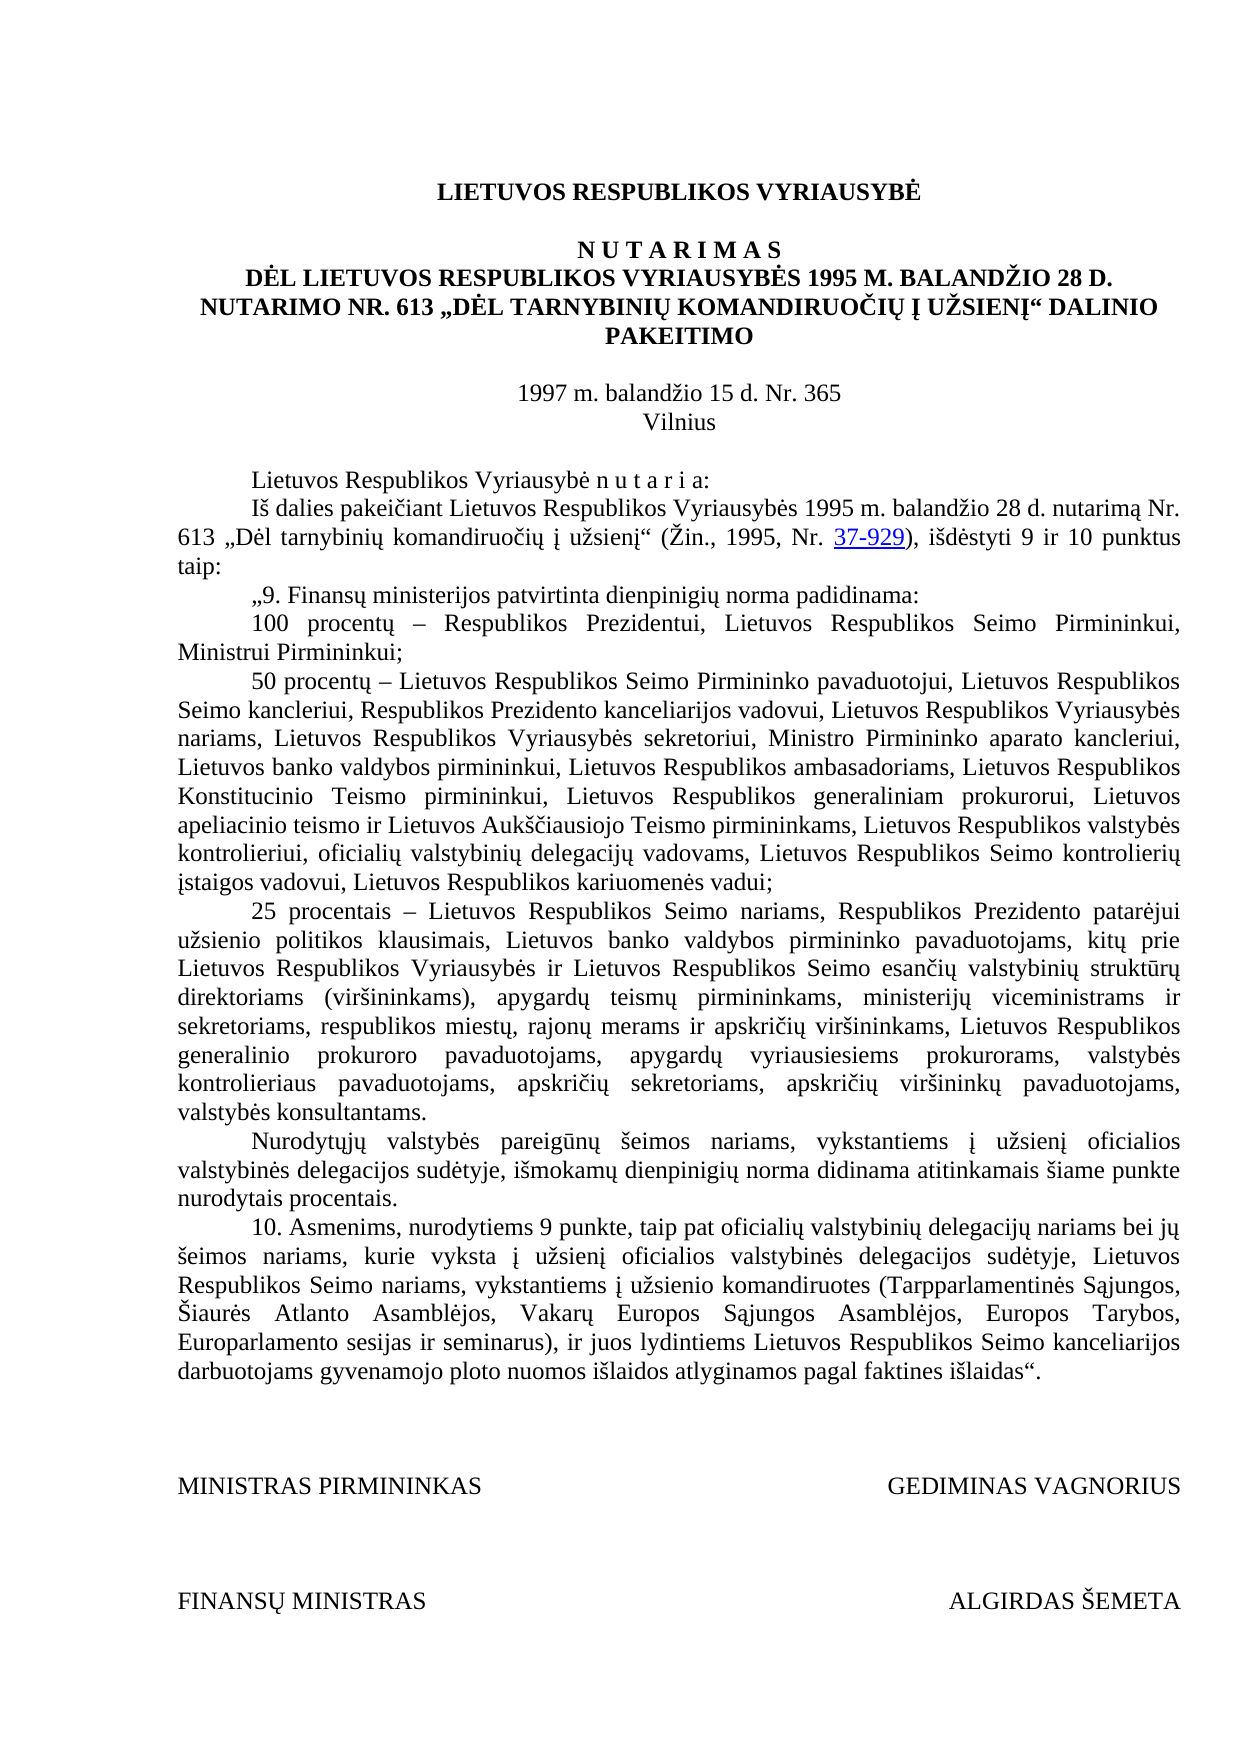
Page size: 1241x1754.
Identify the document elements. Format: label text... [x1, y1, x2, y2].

text LIETUVOS RESPUBLIKOS VYRIAUSYBĖ [177, 177, 1181, 206]
text Lietuvos Respublikos Vyriausybė nutaria: [177, 465, 1181, 493]
text Iš dalies pakeičiant Lietuvos Respublikos Vyriausybės 1995 m. balandžio 28 d. nutarimą Nr. 613 „Dėl tarnybinių komandiruočių į užsienį“ (Žin., 1995, Nr. 37-929), išdėstyti 9 ir 10 punktus taip: [177, 493, 1181, 580]
text 10. Asmenims, nurodytiems 9 punkte, taip pat oficialių valstybinių delegacijų nariams bei jų šeimos nariams, kurie vyksta į užsienį oficialios valstybinės delegacijos sudėtyje, Lietuvos Respublikos Seimo nariams, vykstantiems į užsienio komandiruotes (Tarpparlamentinės Sąjungos, Šiaurės Atlanto Asamblėjos, Vakarų Europos Sąjungos Asamblėjos, Europos Tarybos, Europarlamento sesijas ir seminarus), ir juos lydintiems Lietuvos Respublikos Seimo kanceliarijos darbuotojams gyvenamojo ploto nuomos išlaidos atlyginamos pagal faktines išlaidas“. [177, 1212, 1181, 1385]
text Vilnius [177, 407, 1181, 436]
text N U T A R I M A S [177, 235, 1181, 263]
text 100 procentų – Respublikos Prezidentui, Lietuvos Respublikos Seimo Pirmininkui, Ministrui Pirmininkui; [177, 608, 1181, 666]
text FINANSŲ MINISTRAS ALGIRDAS ŠEMETA [177, 1586, 1181, 1615]
text 25 procentais – Lietuvos Respublikos Seimo nariams, Respublikos Prezidento patarėjui užsienio politikos klausimais, Lietuvos banko valdybos pirmininko pavaduotojams, kitų prie Lietuvos Respublikos Vyriausybės ir Lietuvos Respublikos Seimo esančių valstybinių struktūrų direktoriams (viršininkams), apygardų teismų pirmininkams, ministerijų viceministrams ir sekretoriams, respublikos miestų, rajonų merams ir apskričių viršininkams, Lietuvos Respublikos generalinio prokuroro pavaduotojams, apygardų vyriausiesiems prokurorams, valstybės kontrolieriaus pavaduotojams, apskričių sekretoriams, apskričių viršininkų pavaduotojams, valstybės konsultantams. [177, 896, 1181, 1126]
text Nurodytųjų valstybės pareigūnų šeimos nariams, vykstantiems į užsienį oficialios valstybinės delegacijos sudėtyje, išmokamų dienpinigių norma didinama atitinkamais šiame punkte nurodytais procentais. [177, 1126, 1181, 1212]
text 1997 m. balandžio 15 d. Nr. 365 [177, 378, 1181, 407]
text „9. Finansų ministerijos patvirtinta dienpinigių norma padidinama: [177, 580, 1181, 608]
text DĖL LIETUVOS RESPUBLIKOS VYRIAUSYBĖS 1995 M. BALANDŽIO 28 D. NUTARIMO NR. 613 „DĖL TARNYBINIŲ KOMANDIRUOČIŲ Į UŽSIENĮ“ DALINIO PAKEITIMO [177, 263, 1181, 350]
text 50 procentų – Lietuvos Respublikos Seimo Pirmininko pavaduotojui, Lietuvos Respublikos Seimo kancleriui, Respublikos Prezidento kanceliarijos vadovui, Lietuvos Respublikos Vyriausybės nariams, Lietuvos Respublikos Vyriausybės sekretoriui, Ministro Pirmininko aparato kancleriui, Lietuvos banko valdybos pirmininkui, Lietuvos Respublikos ambasadoriams, Lietuvos Respublikos Konstitucinio Teismo pirmininkui, Lietuvos Respublikos generaliniam prokurorui, Lietuvos apeliacinio teismo ir Lietuvos Aukščiausiojo Teismo pirmininkams, Lietuvos Respublikos valstybės kontrolieriui, oficialių valstybinių delegacijų vadovams, Lietuvos Respublikos Seimo kontrolierių įstaigos vadovui, Lietuvos Respublikos kariuomenės vadui; [177, 666, 1181, 896]
text MINISTRAS PIRMININKAS GEDIMINAS VAGNORIUS [177, 1471, 1181, 1500]
